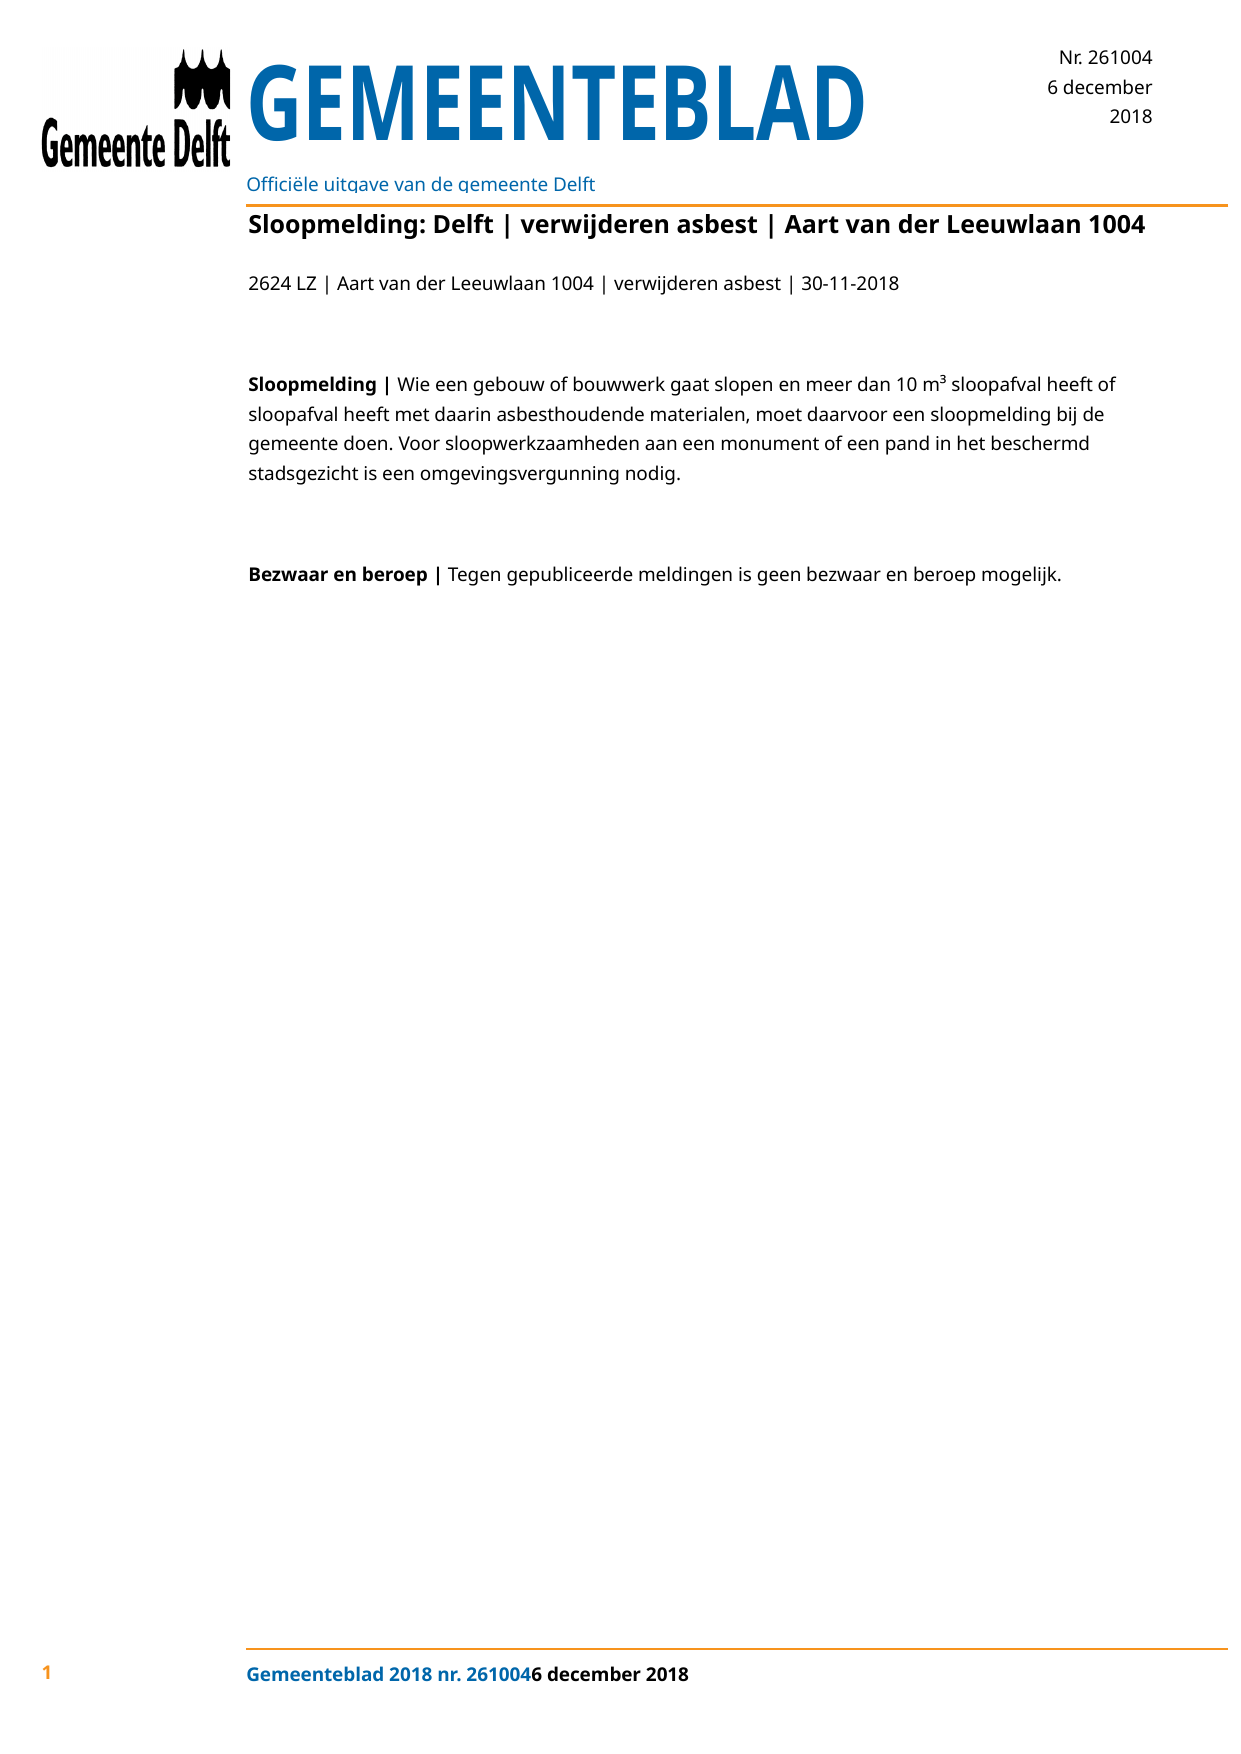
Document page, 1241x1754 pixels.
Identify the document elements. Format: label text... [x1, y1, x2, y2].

text 2624 LZ | Aart van der Leeuwlaan 1004 | verwijderen asbest | 30-11-2018 [248, 270, 1152, 296]
text Sloopmelding | Wie een gebouw of bouwwerk gaat slopen en meer dan 10 m³ sloopafval heeft of sloopafval heeft met daarin asbesthoudende materialen, moet daarvoor een sloopmelding bij de gemeente doen. Voor sloopwerkzaamheden aan een monument of een pand in het beschermd stadsgezicht is een omgevingsvergunning nodig. [248, 371, 1152, 486]
text Bezwaar en beroep | Tegen gepubliceerde meldingen is geen bezwaar en beroep mogelijk. [248, 561, 1152, 586]
text Sloopmelding: Delft | verwijderen asbest | Aart van der Leeuwlaan 1004 [248, 207, 1152, 241]
picture [41, 47, 231, 172]
